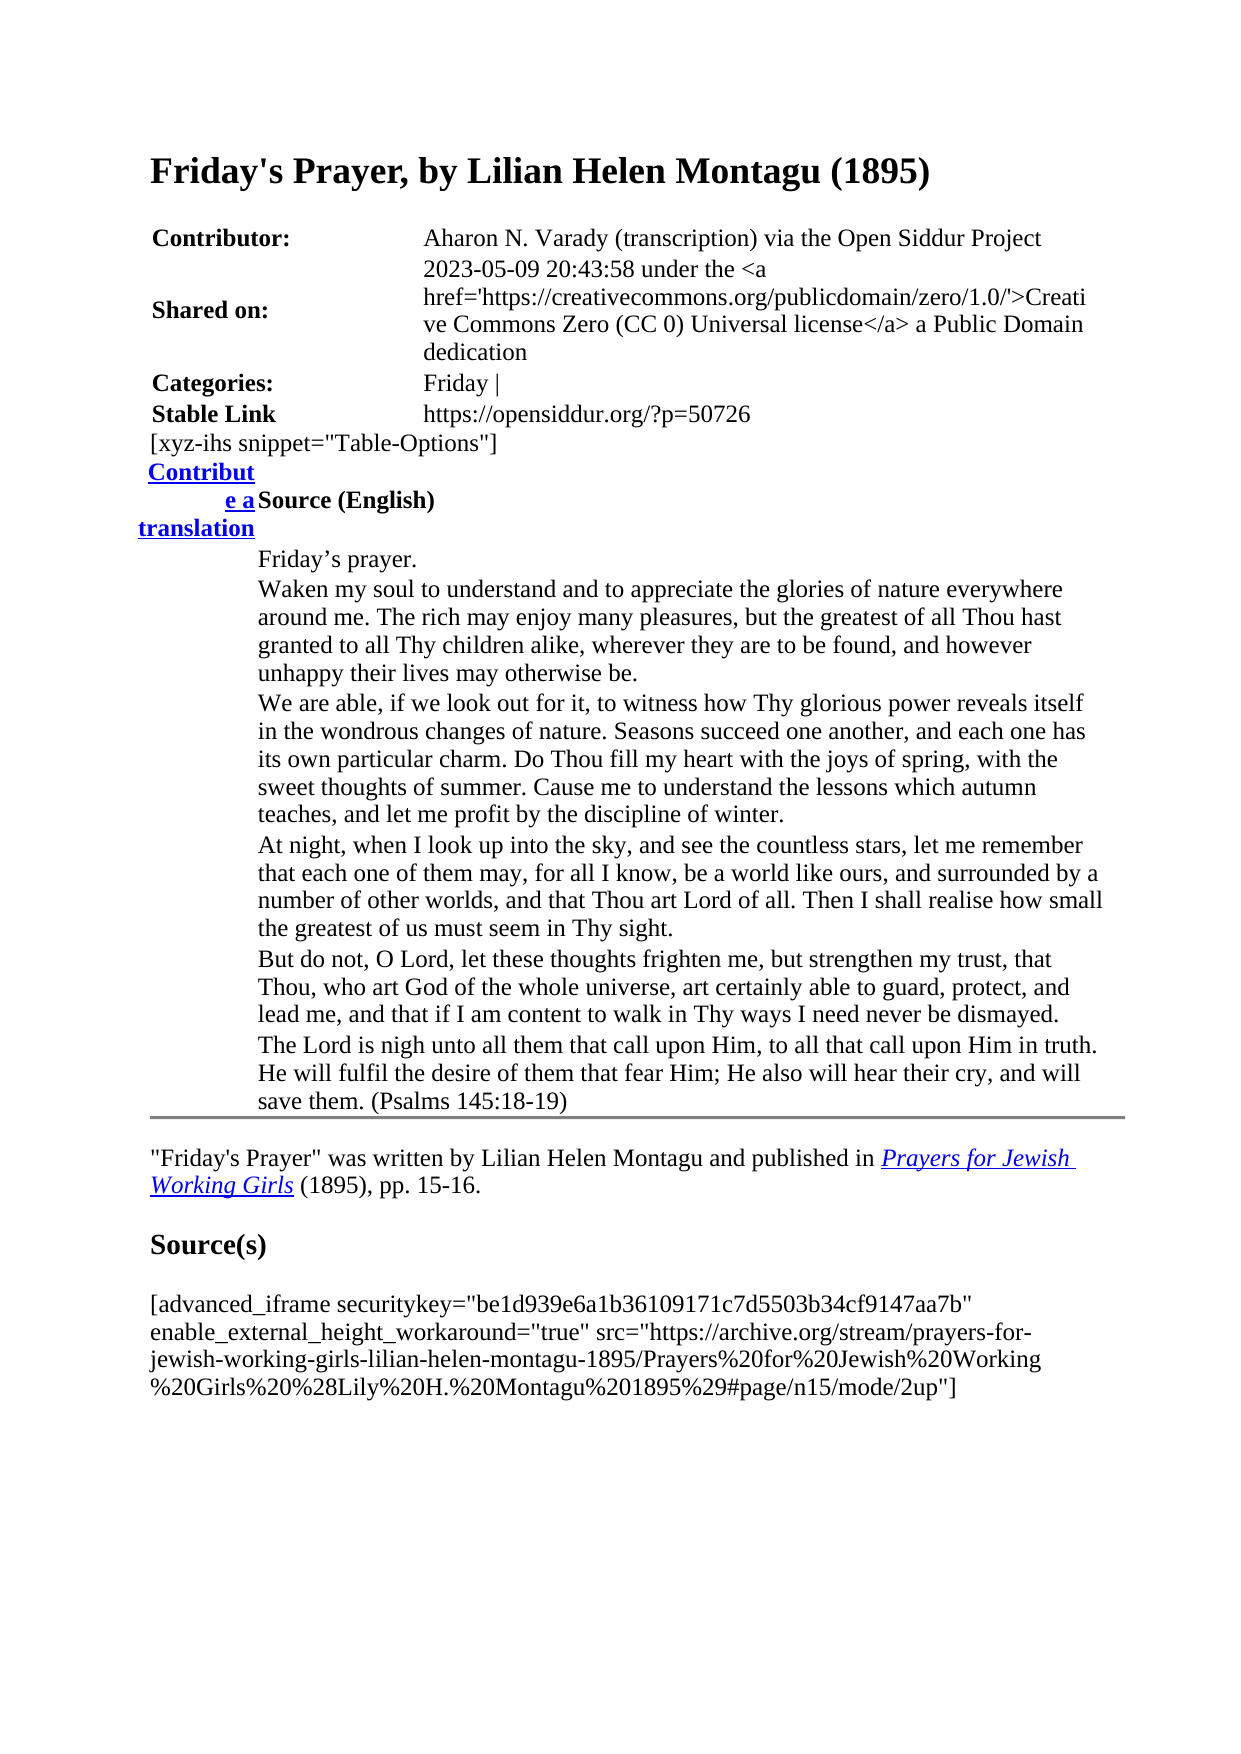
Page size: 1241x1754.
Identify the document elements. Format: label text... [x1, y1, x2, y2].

table_header Contribute a translation [135, 457, 256, 543]
table_cell Shared on: [150, 254, 421, 367]
text [advanced_iframe securitykey="be1d939e6a1b36109171c7d5503b34cf9147aa7b" enable_external_height_workaround="true" src="https://archive.org/stream/prayers-for-jewish-working-girls-lilian-helen-montagu-1895/Prayers%20for%20Jewish%20Working%20Girls%20%28Lily%20H.%20Montagu%201895%29#page/n15/mode/2up"] [150, 1290, 1090, 1401]
table_cell Stable Link [150, 398, 421, 429]
table_cell Categories: [150, 368, 421, 398]
table_cell [135, 1030, 256, 1116]
table_header Contributor: [150, 223, 421, 253]
subtitle Source(s) [150, 1228, 1090, 1261]
table_cell [135, 944, 256, 1030]
text "Friday's Prayer" was written by Lilian Helen Montagu and published in Prayers for Jewish Working Girls (1895), pp. 15-16. [150, 1144, 1090, 1199]
table_cell [135, 543, 256, 574]
table_cell Friday’s prayer. [256, 543, 1105, 574]
table_cell https://opensiddur.org/?p=50726 [421, 398, 1090, 429]
table_cell Waken my soul to understand and to appreciate the glories of nature everywhere around me. The rich may enjoy many pleasures, but the greatest of all Thou hast granted to all Thy children alike, wherever they are to be found, and however unhappy their lives may otherwise be. [256, 574, 1105, 688]
table_cell [135, 830, 256, 943]
table_header Source (English) [256, 457, 1105, 543]
table_header Aharon N. Varady (transcription) via the Open Siddur Project [421, 223, 1090, 253]
table_cell [135, 688, 256, 829]
table_cell The Lord is nigh unto all them that call upon Him, to all that call upon Him in truth. He will fulfil the desire of them that fear Him; He also will hear their cry, and will save them. (Psalms 145:18-19) [256, 1030, 1105, 1116]
subtitle Friday's Prayer, by Lilian Helen Montagu (1895) [150, 150, 1090, 192]
table_cell [135, 574, 256, 688]
table_cell But do not, O Lord, let these thoughts frighten me, but strengthen my trust, that Thou, who art God of the whole universe, art certainly able to guard, protect, and lead me, and that if I am content to walk in Thy ways I need never be dismayed. [256, 944, 1105, 1030]
table_cell 2023-05-09 20:43:58 under the <a href='https://creativecommons.org/publicdomain/zero/1.0/'>Creative Commons Zero (CC 0) Universal license</a> a Public Domain dedication [421, 254, 1090, 367]
table_cell At night, when I look up into the sky, and see the countless stars, let me remember that each one of them may, for all I know, be a world like ours, and surrounded by a number of other worlds, and that Thou art Lord of all. Then I shall realise how small the greatest of us must seem in Thy sight. [256, 830, 1105, 943]
table_cell We are able, if we look out for it, to witness how Thy glorious power reveals itself in the wondrous changes of nature. Seasons succeed one another, and each one has its own particular charm. Do Thou fill my heart with the joys of spring, with the sweet thoughts of summer. Cause me to understand the lessons which autumn teaches, and let me profit by the discipline of winter. [256, 688, 1105, 829]
text [xyz-ihs snippet="Table-Options"] [150, 429, 1090, 457]
table_cell Friday | [421, 368, 1090, 398]
